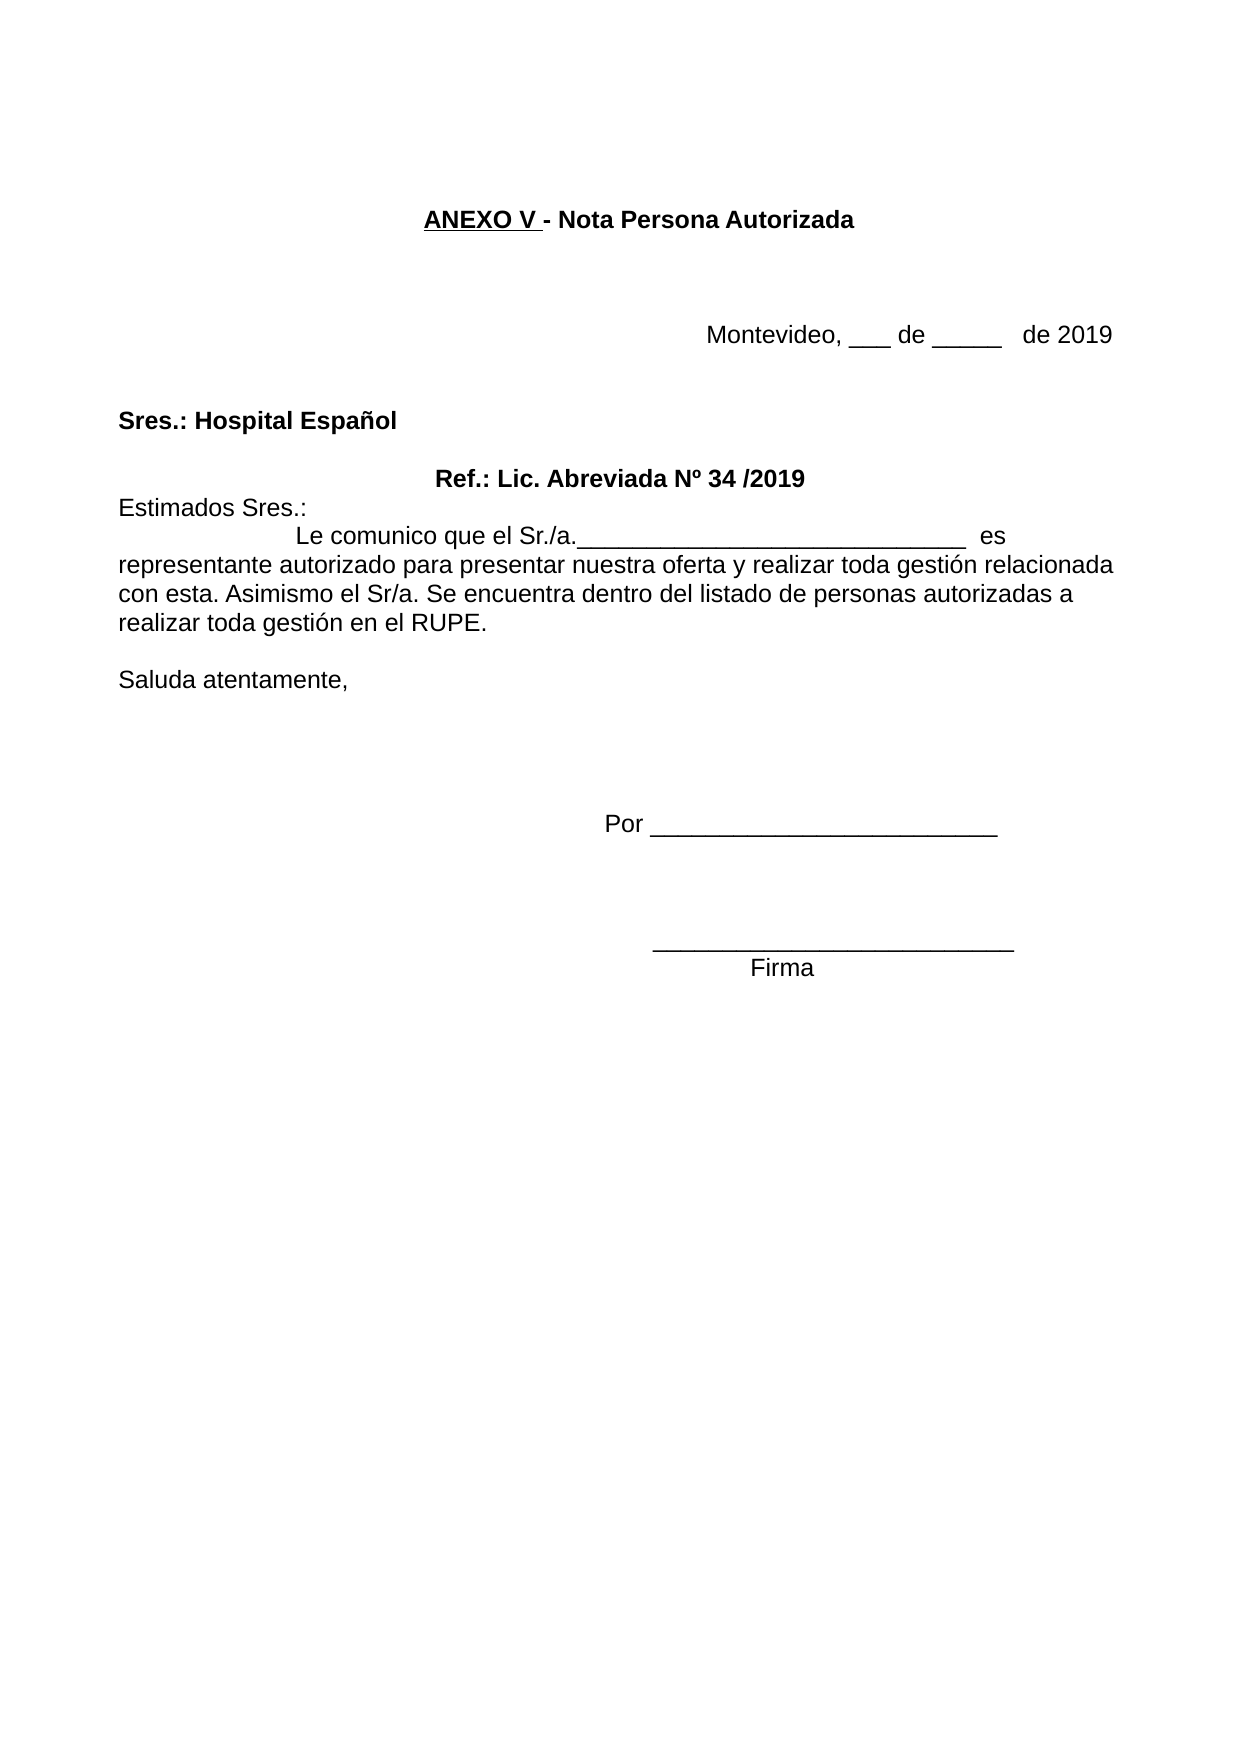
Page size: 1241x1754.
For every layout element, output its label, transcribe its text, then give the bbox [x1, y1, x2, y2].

text Montevideo, ___ de _____ de 2019 [118, 320, 1166, 349]
text Firma [118, 953, 1122, 981]
text __________________________ [118, 924, 1122, 953]
text Sres.: Hospital Español [118, 406, 1122, 435]
text Saluda atentamente, [118, 665, 1122, 694]
text ANEXO V - Nota Persona Autorizada [118, 205, 1166, 234]
text Por _________________________ [118, 809, 1122, 838]
text Estimados Sres.: [118, 493, 1122, 521]
text Ref.: Lic. Abreviada Nº 34 /2019 [118, 464, 1122, 493]
text Le comunico que el Sr./a.____________________________ es representante autorizado para presentar nuestra oferta y realizar toda gestión relacionada con esta. Asimismo el Sr/a. Se encuentra dentro del listado de personas autorizadas a realizar toda gestión en el RUPE. [118, 521, 1122, 636]
